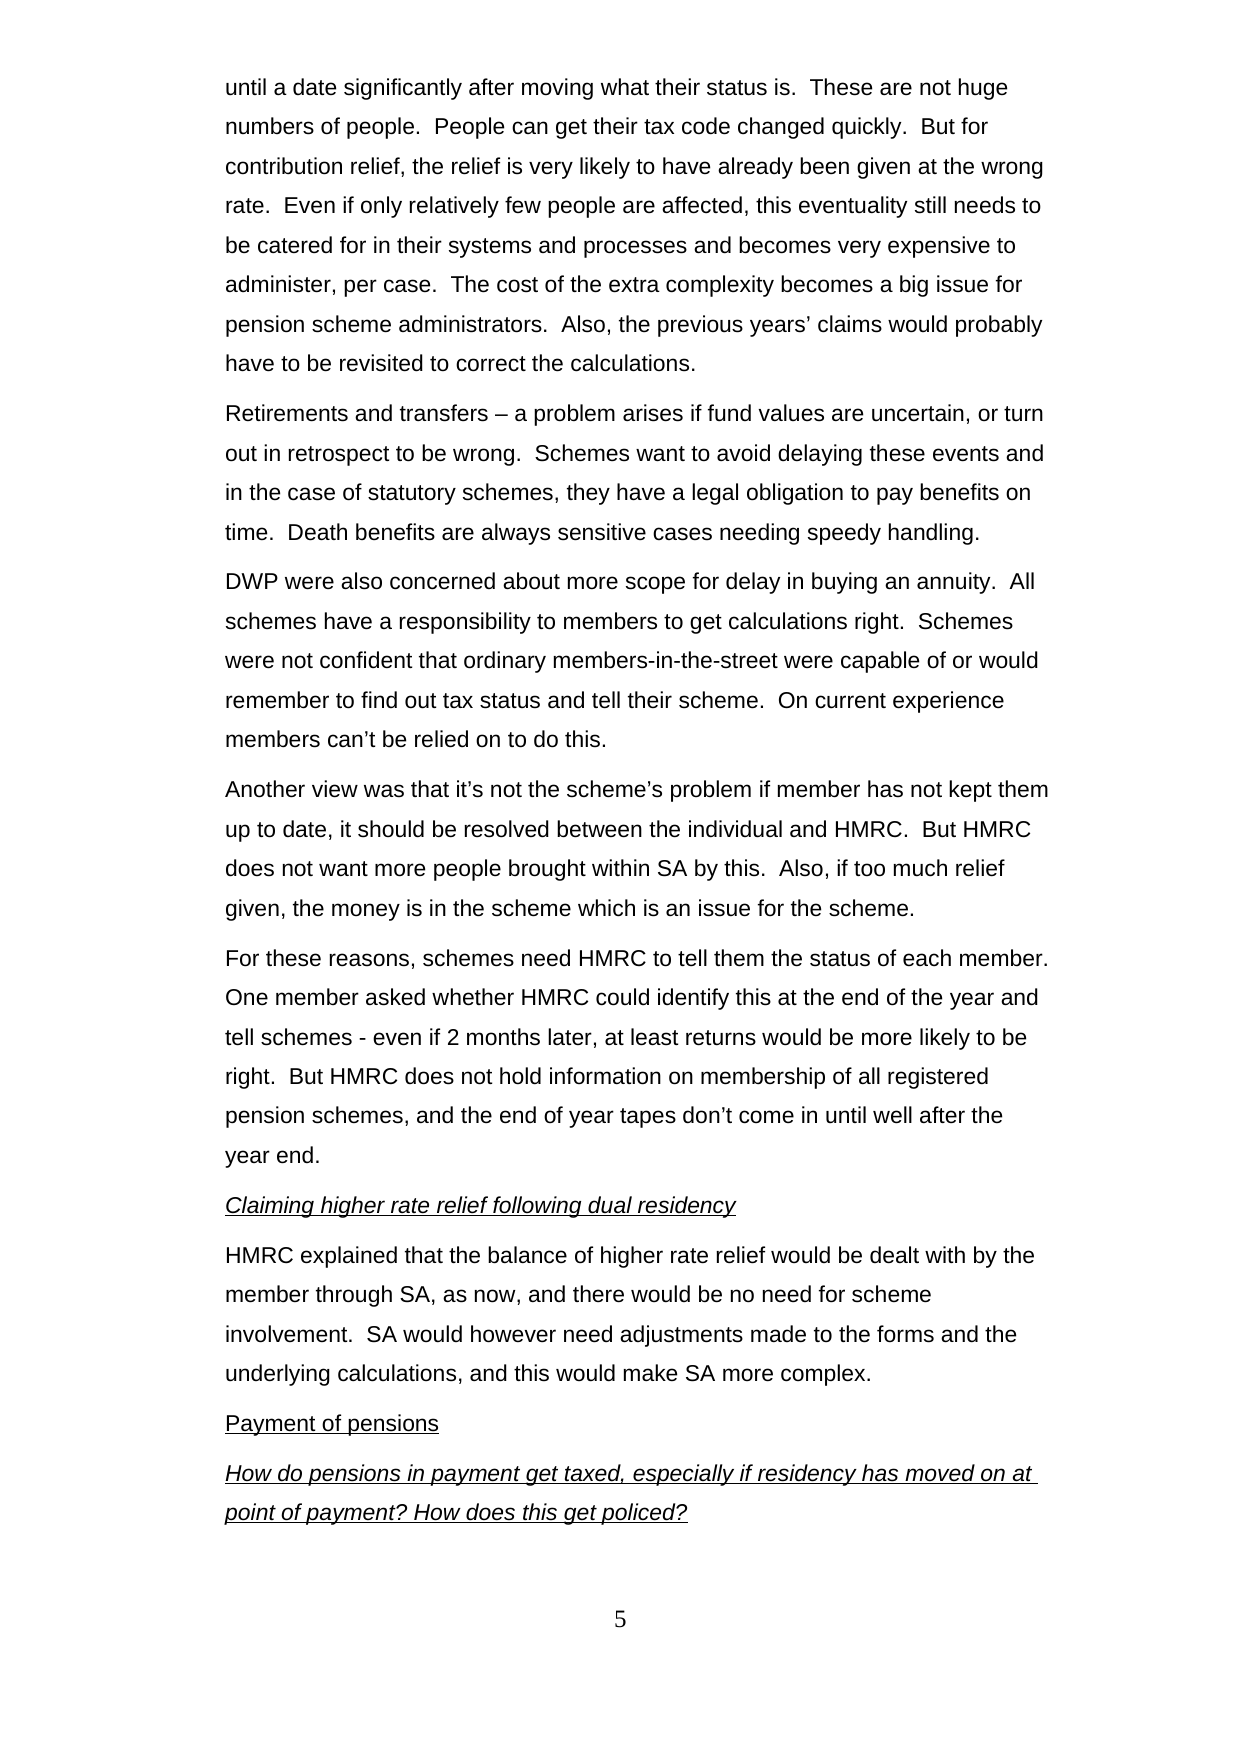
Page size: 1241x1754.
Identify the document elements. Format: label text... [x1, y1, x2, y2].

text DWP were also concerned about more scope for delay in buying an annuity. All schemes have a responsibility to members to get calculations right. Schemes were not confident that ordinary members-in-the-street were capable of or would remember to find out tax status and tell their scheme. On current experience members can’t be relied on to do this. [225, 568, 1053, 753]
text HMRC explained that the balance of higher rate relief would be dealt with by the member through SA, as now, and there would be no need for scheme involvement. SA would however need adjustments made to the forms and the underlying calculations, and this would make SA more complex. [225, 1242, 1053, 1386]
text until a date significantly after moving what their status is. These are not huge numbers of people. People can get their tax code changed quickly. But for contribution relief, the relief is very likely to have already been given at the wrong rate. Even if only relatively few people are affected, this eventuality still needs to be catered for in their systems and processes and becomes very expensive to administer, per case. The cost of the extra complexity becomes a big issue for pension scheme administrators. Also, the previous years’ claims would probably have to be revisited to correct the calculations. [225, 74, 1053, 376]
text Another view was that it’s not the scheme’s problem if member has not kept them up to date, it should be resolved between the individual and HMRC. But HMRC does not want more people brought within SA by this. Also, if too much relief given, the money is in the scheme which is an issue for the scheme. [225, 776, 1053, 921]
text How do pensions in payment get taxed, especially if residency has moved on at point of payment? How does this get policed? [225, 1460, 1053, 1526]
text Claiming higher rate relief following dual residency [225, 1192, 1053, 1218]
text Retirements and transfers – a problem arises if fund values are uncertain, or turn out in retrospect to be wrong. Schemes want to avoid delaying these events and in the case of statutory schemes, they have a legal obligation to pay benefits on time. Death benefits are always sensitive cases needing speedy handling. [225, 400, 1053, 545]
text Payment of pensions [225, 1410, 1053, 1436]
text For these reasons, schemes need HMRC to tell them the status of each member. One member asked whether HMRC could identify this at the end of the year and tell schemes - even if 2 months later, at least returns would be more likely to be right. But HMRC does not hold information on membership of all registered pension schemes, and the end of year tapes don’t come in until well after the year end. [225, 944, 1053, 1168]
